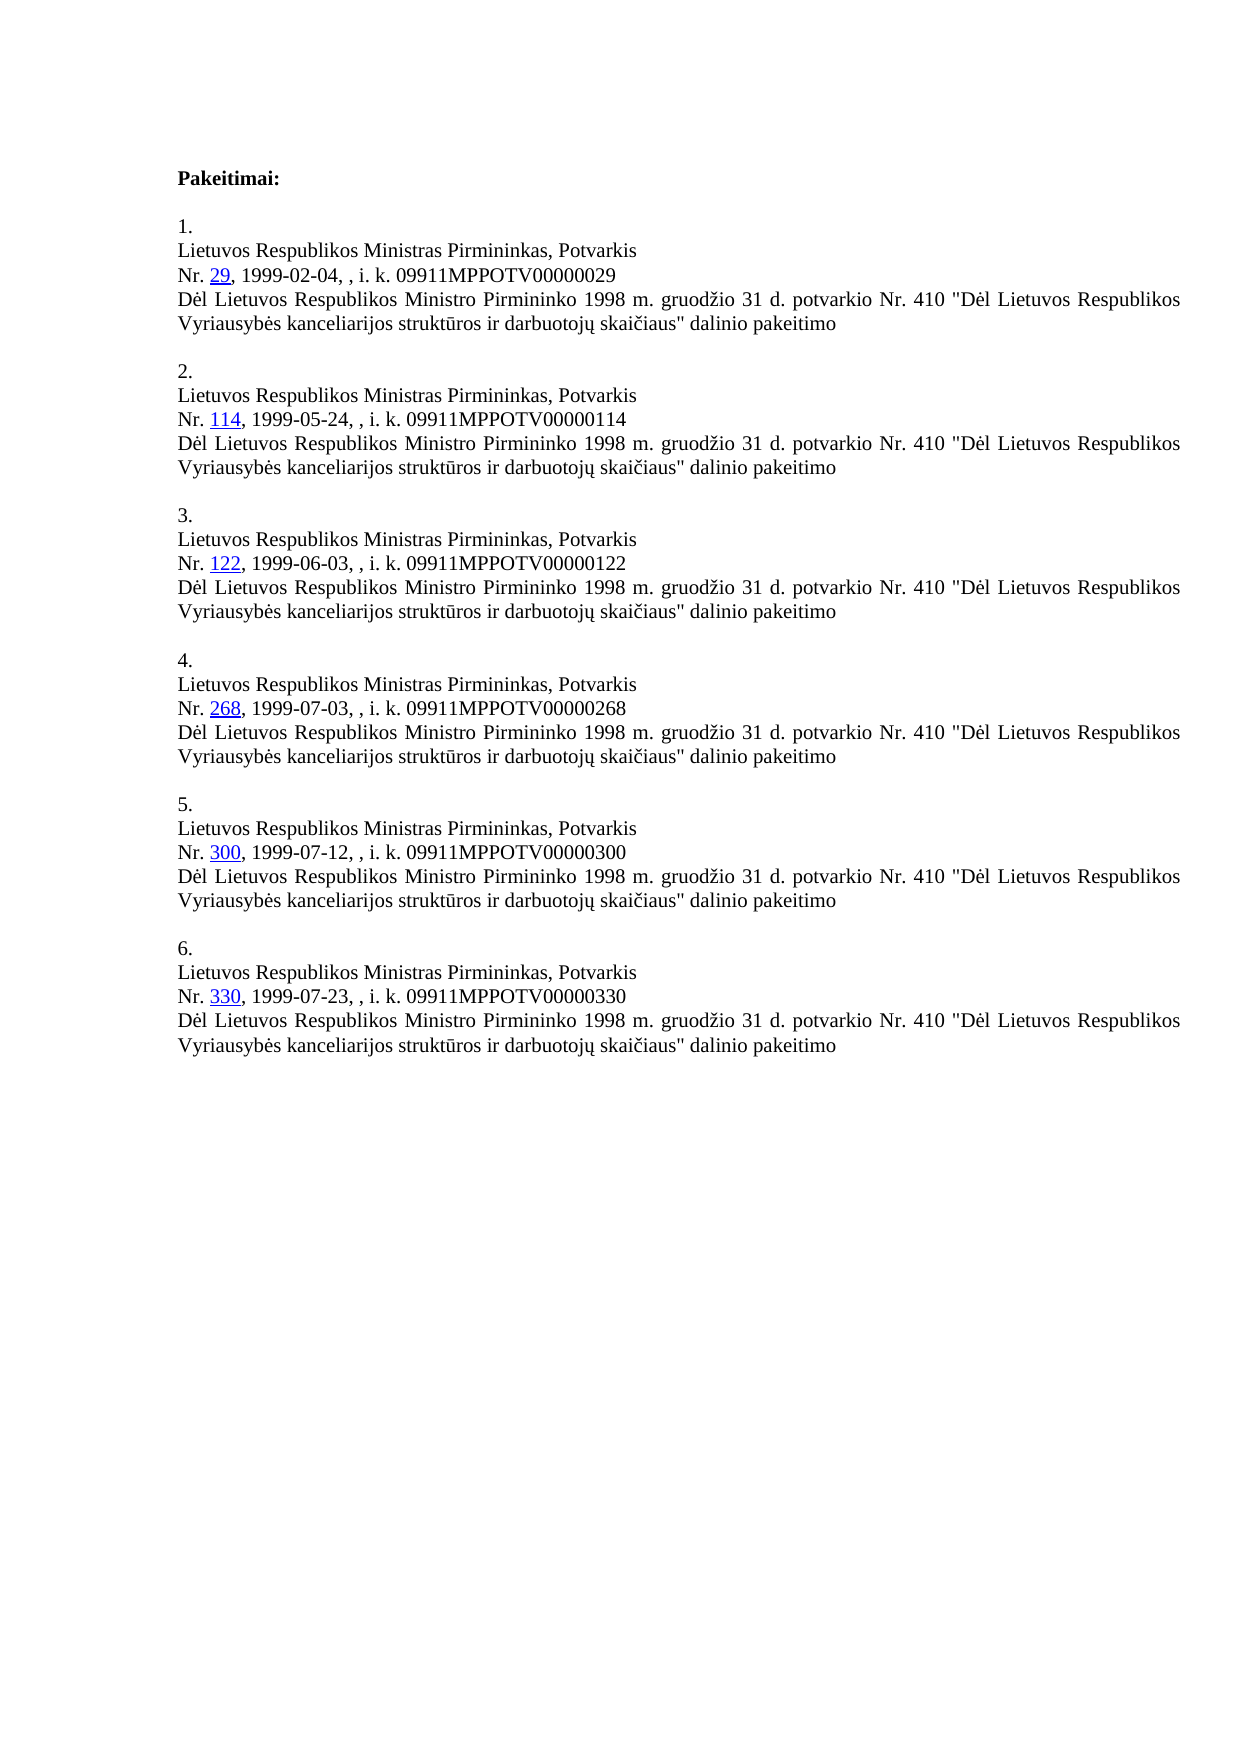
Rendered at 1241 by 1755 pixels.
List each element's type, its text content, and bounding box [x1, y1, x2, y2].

text 3. [177, 503, 1181, 527]
text Dėl Lietuvos Respublikos Ministro Pirmininko 1998 m. gruodžio 31 d. potvarkio Nr. 410 "Dėl Lietuvos Respublikos Vyriausybės kanceliarijos struktūros ir darbuotojų skaičiaus" dalinio pakeitimo [177, 1008, 1181, 1057]
text Dėl Lietuvos Respublikos Ministro Pirmininko 1998 m. gruodžio 31 d. potvarkio Nr. 410 "Dėl Lietuvos Respublikos Vyriausybės kanceliarijos struktūros ir darbuotojų skaičiaus" dalinio pakeitimo [177, 431, 1181, 479]
text 2. [177, 359, 1181, 383]
text 4. [177, 647, 1181, 672]
text Dėl Lietuvos Respublikos Ministro Pirmininko 1998 m. gruodžio 31 d. potvarkio Nr. 410 "Dėl Lietuvos Respublikos Vyriausybės kanceliarijos struktūros ir darbuotojų skaičiaus" dalinio pakeitimo [177, 864, 1181, 912]
text Nr. 330, 1999-07-23, , i. k. 09911MPPOTV00000330 [177, 984, 1181, 1008]
text Nr. 122, 1999-06-03, , i. k. 09911MPPOTV00000122 [177, 551, 1181, 575]
text Nr. 300, 1999-07-12, , i. k. 09911MPPOTV00000300 [177, 840, 1181, 864]
text Dėl Lietuvos Respublikos Ministro Pirmininko 1998 m. gruodžio 31 d. potvarkio Nr. 410 "Dėl Lietuvos Respublikos Vyriausybės kanceliarijos struktūros ir darbuotojų skaičiaus" dalinio pakeitimo [177, 287, 1181, 335]
text Dėl Lietuvos Respublikos Ministro Pirmininko 1998 m. gruodžio 31 d. potvarkio Nr. 410 "Dėl Lietuvos Respublikos Vyriausybės kanceliarijos struktūros ir darbuotojų skaičiaus" dalinio pakeitimo [177, 575, 1181, 623]
text Lietuvos Respublikos Ministras Pirmininkas, Potvarkis [177, 527, 1181, 551]
text Lietuvos Respublikos Ministras Pirmininkas, Potvarkis [177, 238, 1181, 262]
text Pakeitimai: [177, 166, 1181, 190]
text Nr. 268, 1999-07-03, , i. k. 09911MPPOTV00000268 [177, 696, 1181, 720]
text 1. [177, 214, 1181, 238]
text Dėl Lietuvos Respublikos Ministro Pirmininko 1998 m. gruodžio 31 d. potvarkio Nr. 410 "Dėl Lietuvos Respublikos Vyriausybės kanceliarijos struktūros ir darbuotojų skaičiaus" dalinio pakeitimo [177, 720, 1181, 768]
text Lietuvos Respublikos Ministras Pirmininkas, Potvarkis [177, 672, 1181, 696]
text 6. [177, 936, 1181, 960]
text Lietuvos Respublikos Ministras Pirmininkas, Potvarkis [177, 383, 1181, 407]
text Lietuvos Respublikos Ministras Pirmininkas, Potvarkis [177, 816, 1181, 840]
text 5. [177, 792, 1181, 816]
text Nr. 114, 1999-05-24, , i. k. 09911MPPOTV00000114 [177, 407, 1181, 431]
text Nr. 29, 1999-02-04, , i. k. 09911MPPOTV00000029 [177, 262, 1181, 287]
text Lietuvos Respublikos Ministras Pirmininkas, Potvarkis [177, 960, 1181, 984]
